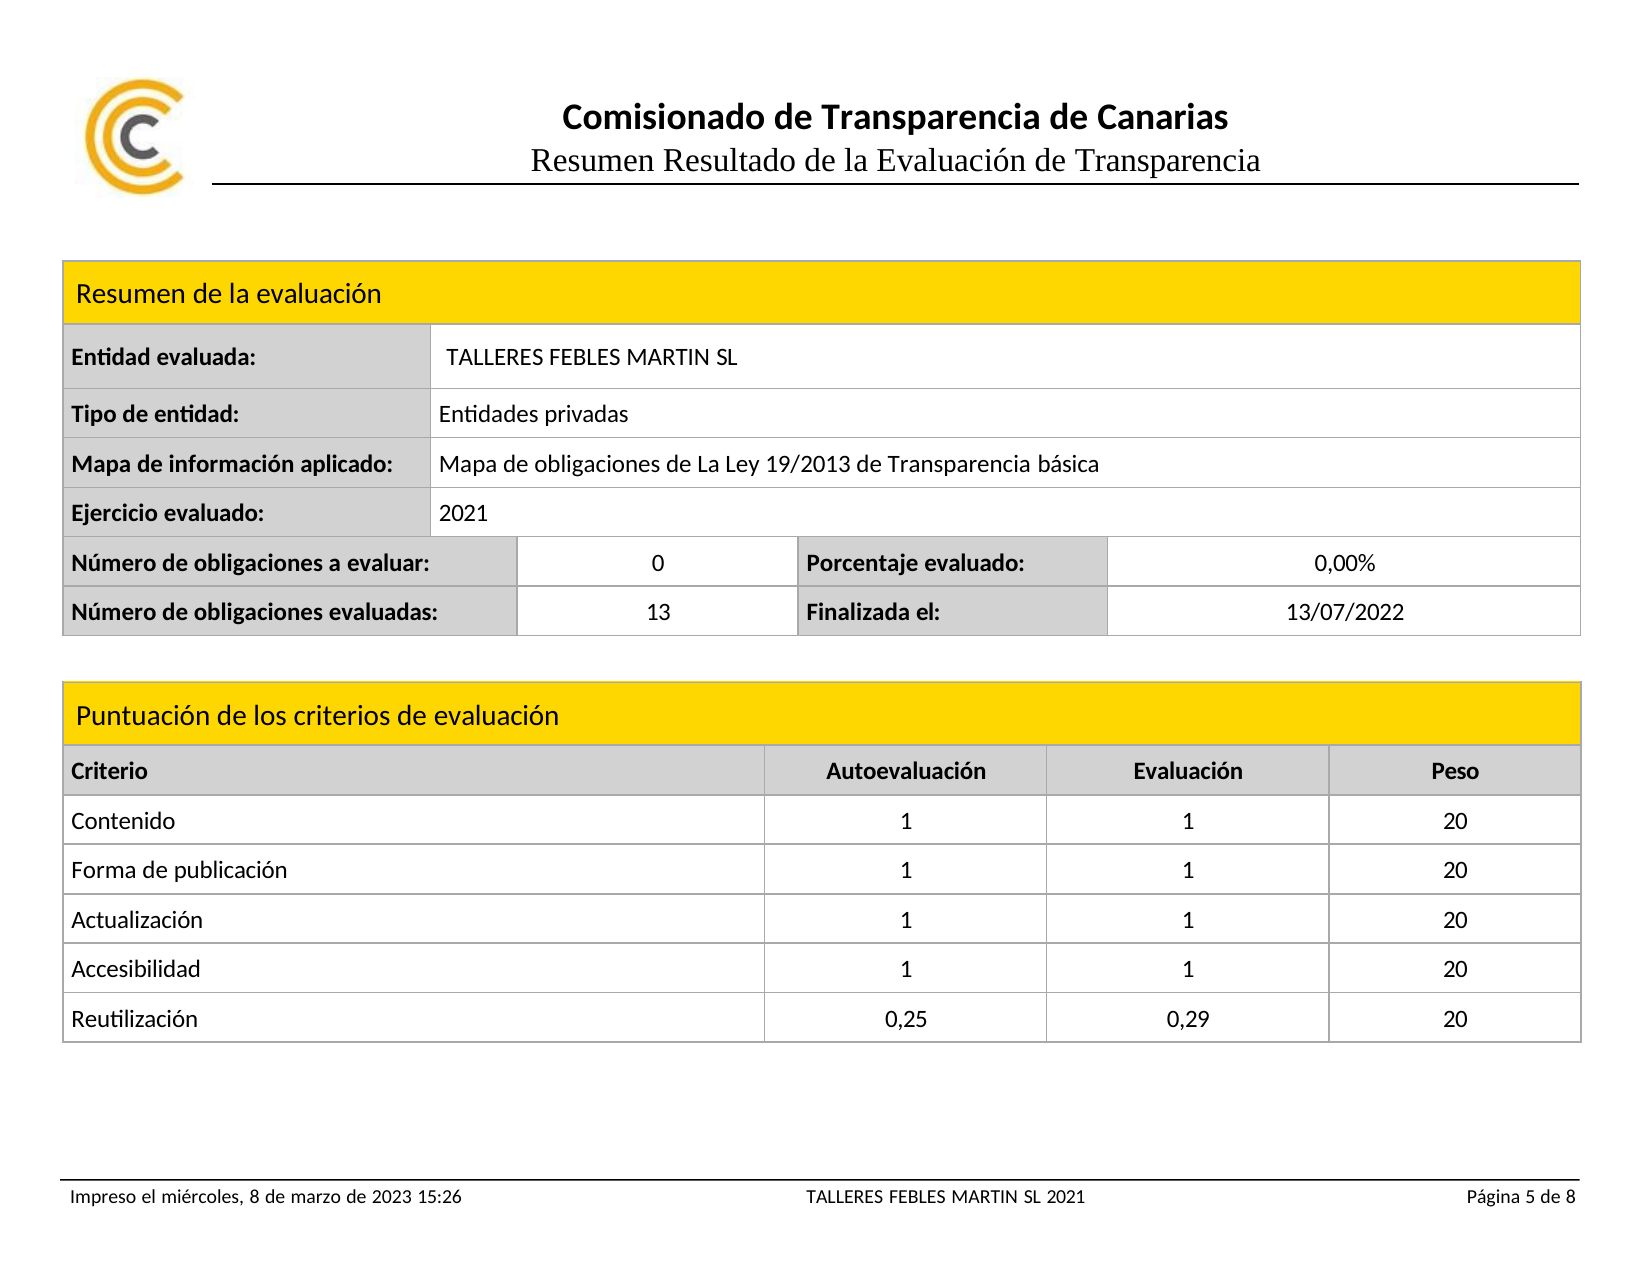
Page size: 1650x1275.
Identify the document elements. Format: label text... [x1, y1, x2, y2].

table_cell 13 [518, 587, 797, 635]
table_header Resumen de la evaluación [64, 262, 1580, 323]
table_cell Forma de publicación [64, 845, 764, 893]
table_cell Contenido [64, 796, 764, 843]
table_cell 1 [1047, 944, 1328, 992]
table_cell 20 [1330, 944, 1580, 992]
table_cell Mapa de información aplicado: [64, 438, 430, 486]
table_cell 1 [765, 895, 1046, 942]
table_cell 20 [1330, 895, 1580, 942]
table_cell 0,00% [1108, 537, 1580, 585]
table_cell 0,29 [1047, 993, 1328, 1041]
table_cell Mapa de obligaciones de La Ley 19/2013 de Transparencia básica [431, 438, 1580, 486]
table_cell Actualización [64, 895, 764, 942]
table_cell Finalizada el: [799, 587, 1107, 635]
table_cell 1 [1047, 895, 1328, 942]
table_cell 1 [1047, 796, 1328, 843]
table_cell Ejercicio evaluado: [64, 488, 430, 536]
table_cell Entidad evaluada: [64, 325, 430, 387]
table_cell 20 [1330, 845, 1580, 893]
table_cell Criterio [64, 746, 764, 794]
table_cell Número de obligaciones evaluadas: [64, 587, 516, 635]
table_cell 20 [1330, 796, 1580, 843]
table_cell 13/07/2022 [1108, 587, 1580, 635]
table_cell Porcentaje evaluado: [799, 537, 1107, 585]
table_cell Accesibilidad [64, 944, 764, 992]
table_cell Autoevaluación [765, 746, 1046, 794]
table_cell 2021 [431, 488, 1580, 536]
table_cell Reutilización [64, 993, 764, 1041]
table_header Puntuación de los criterios de evaluación [64, 683, 1580, 744]
table_cell Entidades privadas [431, 389, 1580, 437]
table_cell 20 [1330, 993, 1580, 1041]
table_cell 1 [765, 845, 1046, 893]
table_cell 1 [765, 796, 1046, 843]
table_cell TALLERES FEBLES MARTIN SL [431, 325, 1580, 387]
table_cell Número de obligaciones a evaluar: [64, 537, 516, 585]
table_cell Evaluación [1047, 746, 1328, 794]
table_cell 1 [1047, 845, 1328, 893]
table_cell Peso [1330, 746, 1580, 794]
table_cell 1 [765, 944, 1046, 992]
table_cell Tipo de entidad: [64, 389, 430, 437]
table_cell 0,25 [765, 993, 1046, 1041]
table_cell 0 [518, 537, 797, 585]
